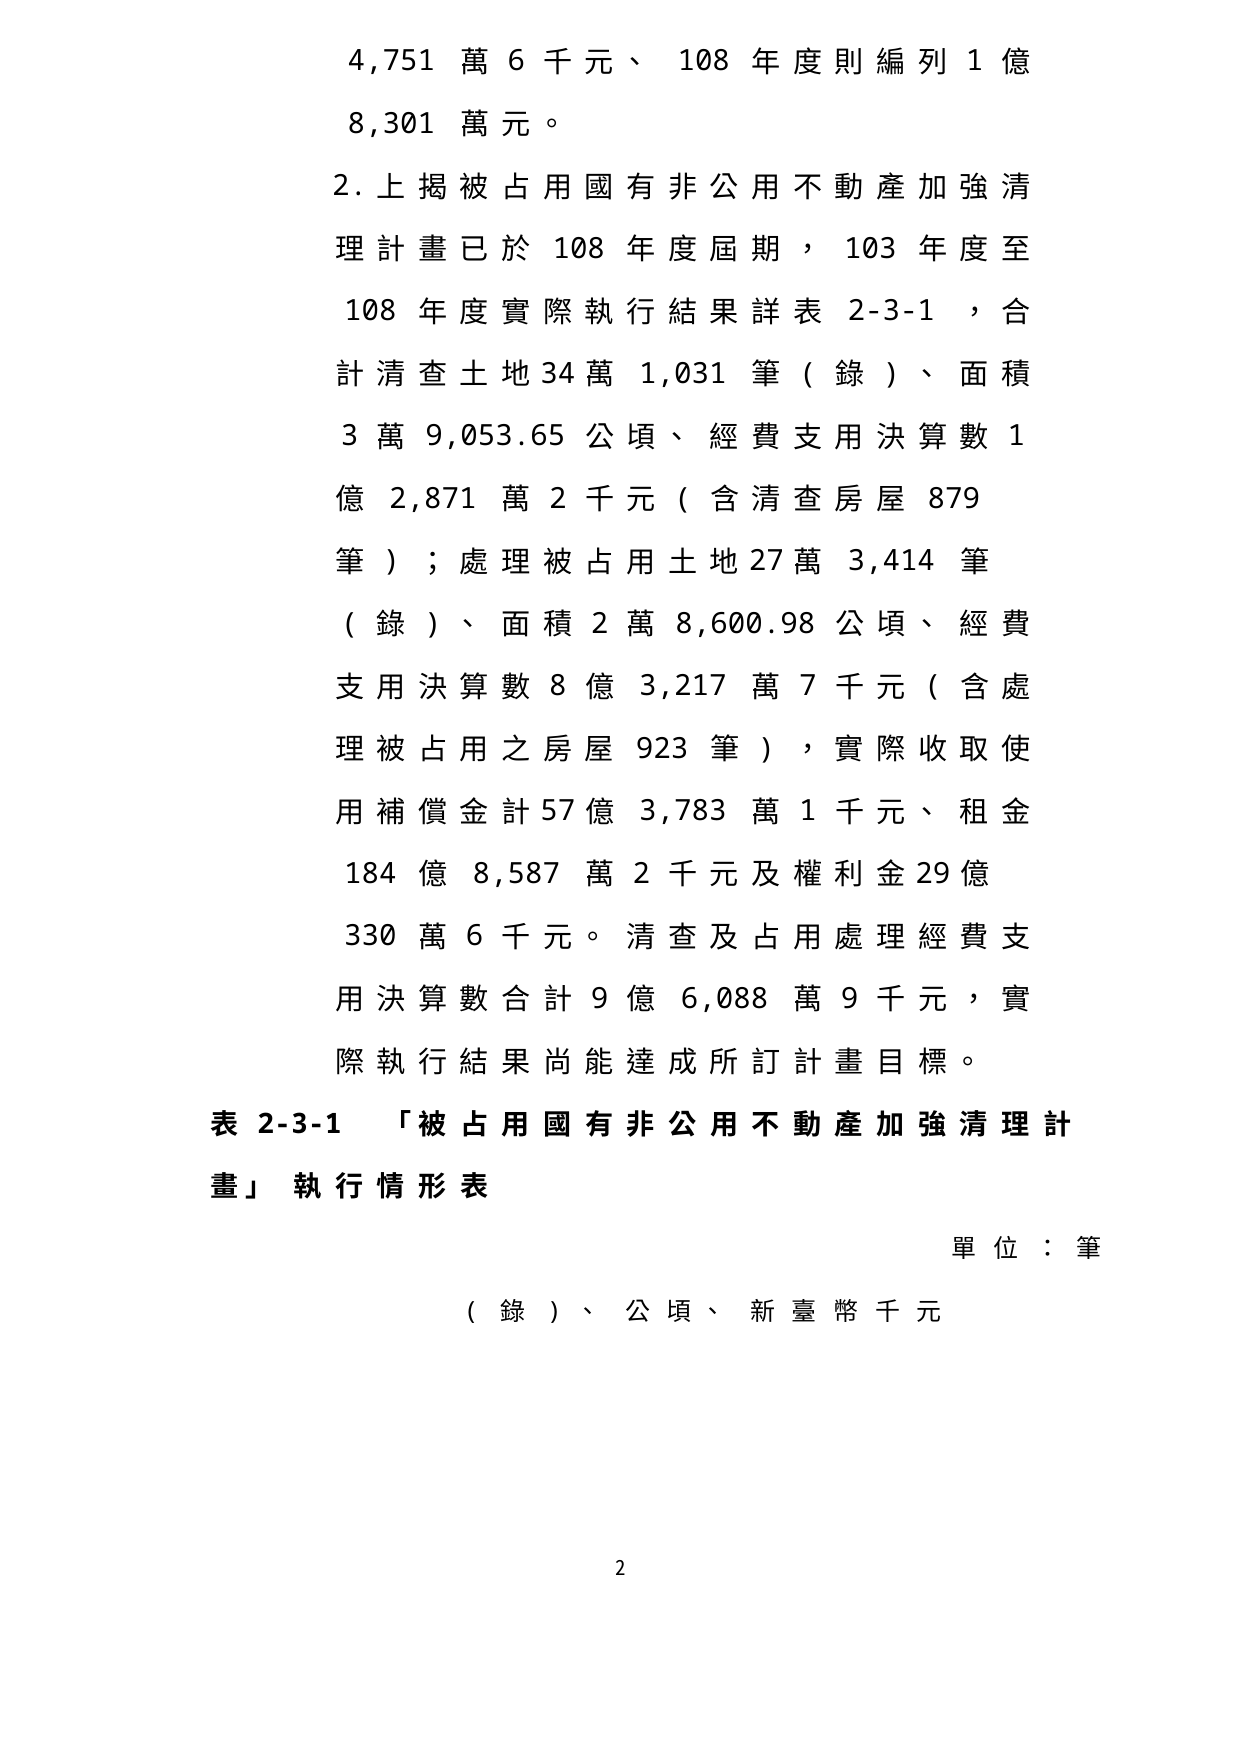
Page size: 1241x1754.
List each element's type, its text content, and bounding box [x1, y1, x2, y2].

text 表2-3-1 「被占用國有非公用不動產加強清理計畫」執行情形表 [144, 1080, 1144, 1205]
text 單位：筆(錄)、公頃、新臺幣千元 [245, 1205, 1155, 1330]
text 2.上揭被占用國有非公用不動產加強清理計畫已於108年度屆期，103年度至108年度實際執行結果詳表2-3-1，合計清查土地34萬1,031筆(錄)、面積3萬9,053.65公頃、經費支用決算數1億2,871萬2千元(含清查房屋879筆)；處理被占用土地27萬3,414筆(錄)、面積2萬8,600.98公頃、經費支用決算數8億3,217萬7千元(含處理被占用之房屋923筆)，實際收取使用補償金計57億3,783萬1千元、租金184億8,587萬2千元及權利金29億330萬6千元。清查及占用處理經費支用決算數合計9億6,088萬9千元，實際執行結果尚能達成所訂計畫目標。 [292, 143, 1037, 1080]
text 1.財政部為加速清查及處理被占用之國有非公用土地，前於99年10月21日核定「被占用國有非公用土地加速處理方案」，國產署依該方案於100年度至102年度訂定當年度「被占用國有非公用不動產加強處理計畫」據以推動執行。嗣財政部依「行政院所屬各機關中長程個案計畫編審要點」規定，函報「被占用國有非公用不動產加強清理計畫」，經行政院於102年11月4日核定，期程103年度至108年度，總經費計9億2,307萬4千元，預定清查23萬9,608筆(錄)及處理26萬2,519筆(錄)之被占用土地(另預定清查及處理862棟被占用房屋)，並收取使用補償金、租金及權利金共197億6,510萬6千元。103年度編列計畫經費1億5,000萬元、104年度至107年度均各編列1億4,751萬6千元、108年度則編列1億8,301萬元。 [292, 18, 1037, 143]
